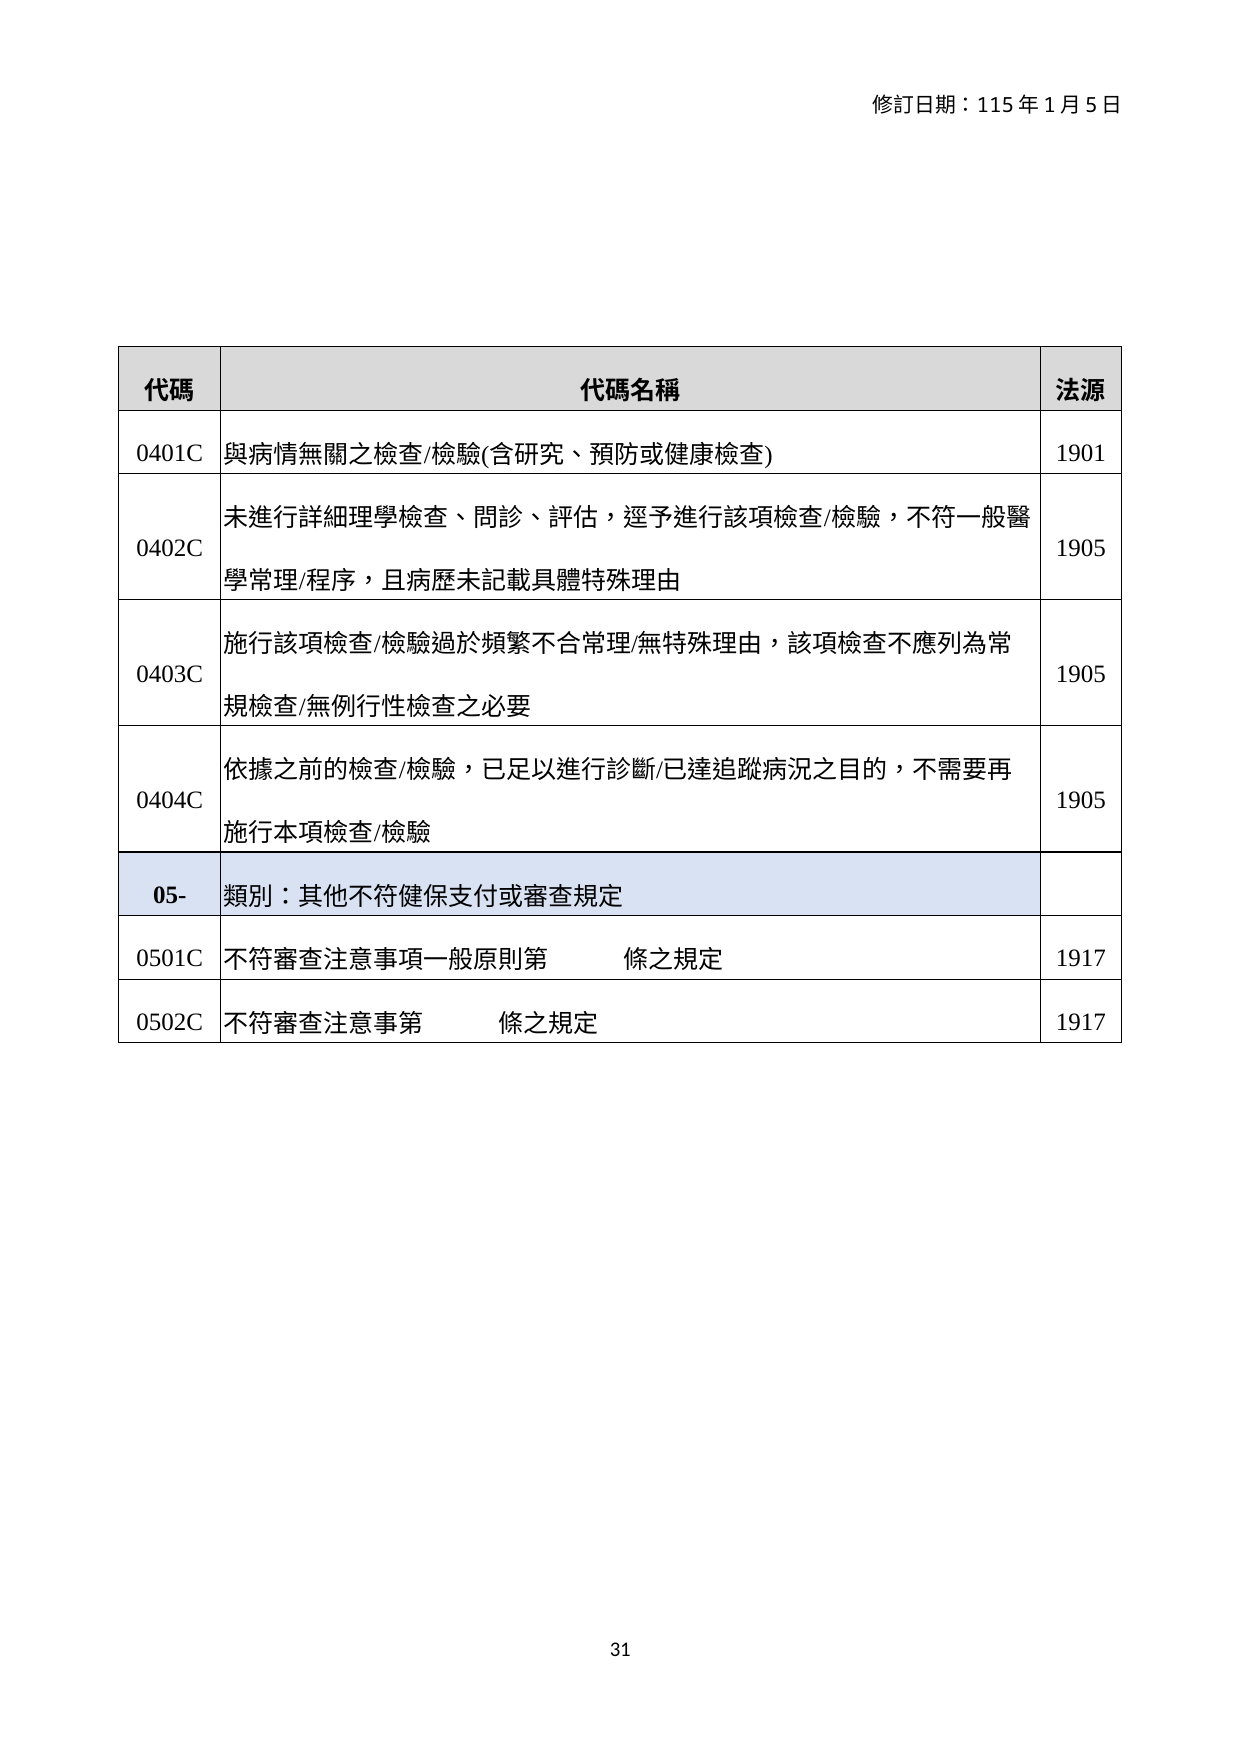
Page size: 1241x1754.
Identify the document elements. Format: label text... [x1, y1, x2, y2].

table_cell 0404C [119, 726, 220, 851]
table_header 代碼 [119, 347, 220, 410]
table_cell 不符審查注意事項一般原則第 條之規定 [221, 916, 1040, 978]
table_cell 0403C [119, 600, 220, 725]
table_header 代碼名稱 [221, 347, 1040, 410]
table_cell [1041, 853, 1121, 915]
table_cell 不符審查注意事第 條之規定 [221, 980, 1040, 1042]
table_cell 與病情無關之檢查/檢驗(含研究、預防或健康檢查) [221, 411, 1040, 473]
table_cell 類別：其他不符健保支付或審查規定 [221, 853, 1040, 915]
table_cell 0402C [119, 474, 220, 599]
table_cell 1917 [1041, 916, 1121, 978]
table_cell 0501C [119, 916, 220, 978]
table_cell 1905 [1041, 600, 1121, 725]
table_cell 依據之前的檢查/檢驗，已足以進行診斷/已達追蹤病況之目的，不需要再施行本項檢查/檢驗 [221, 726, 1040, 851]
table_cell 05- [119, 853, 220, 915]
table_header 法源 [1041, 347, 1121, 410]
table_cell 1905 [1041, 474, 1121, 599]
table_cell 0502C [119, 980, 220, 1042]
table_cell 施行該項檢查/檢驗過於頻繁不合常理/無特殊理由，該項檢查不應列為常規檢查/無例行性檢查之必要 [221, 600, 1040, 725]
table_cell 0401C [119, 411, 220, 473]
table_cell 1901 [1041, 411, 1121, 473]
table_cell 1905 [1041, 726, 1121, 851]
table_cell 1917 [1041, 980, 1121, 1042]
table_cell 未進行詳細理學檢查、問診、評估，逕予進行該項檢查/檢驗，不符一般醫學常理/程序，且病歷未記載具體特殊理由 [221, 474, 1040, 599]
